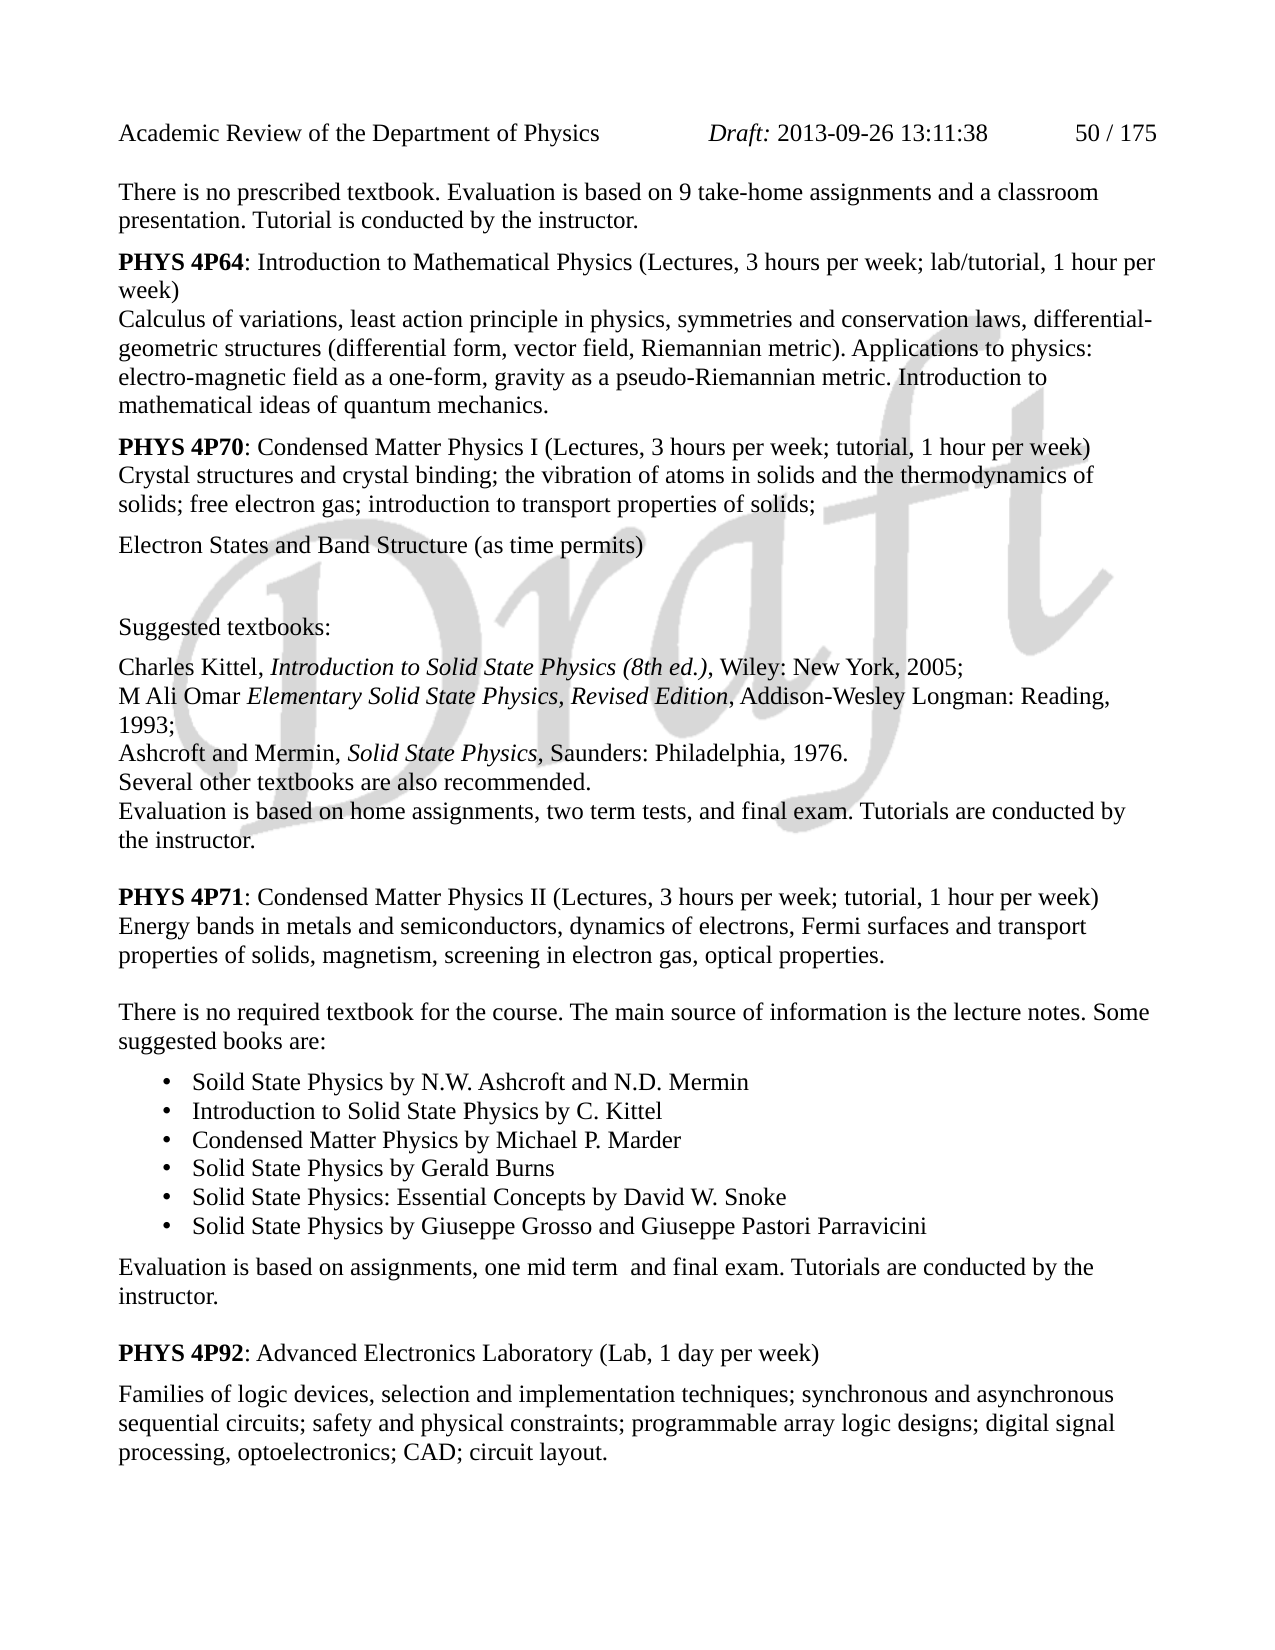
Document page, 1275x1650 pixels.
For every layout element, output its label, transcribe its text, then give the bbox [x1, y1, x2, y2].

list Solid State Physics: Essential Concepts by David W. Snoke [162, 1182, 1157, 1211]
list Condensed Matter Physics by Michael P. Marder [162, 1125, 1157, 1153]
text Charles Kittel, Introduction to Solid State Physics (8th ed.), Wiley: New York, 2005; [118, 652, 1157, 681]
text There is no required textbook for the course. The main source of information is the lecture notes. Some suggested books are: [118, 997, 1157, 1055]
text Suggested textbooks: [118, 612, 1157, 640]
text Calculus of variations, least action principle in physics, symmetries and conservation laws, differential-geometric structures (differential form, vector field, Riemannian metric). Applications to physics: electro-magnetic field as a one-form, gravity as a pseudo-Riemannian metric. Introduction to mathematical ideas of quantum mechanics. [118, 304, 1157, 419]
text M Ali Omar Elementary Solid State Physics, Revised Edition, Addison-Wesley Longman: Reading, 1993; [118, 681, 1157, 738]
picture [118, 640, 1157, 652]
picture [118, 1055, 1157, 1252]
text Crystal structures and crystal binding; the vibration of atoms in solids and the thermodynamics of solids; free electron gas; introduction to transport properties of solids; [118, 461, 1157, 518]
text PHYS 4P64: Introduction to Mathematical Physics (Lectures, 3 hours per week; lab/tutorial, 1 hour per week) [118, 247, 1157, 304]
list Introduction to Solid State Physics by C. Kittel [162, 1096, 1157, 1125]
picture [118, 968, 1157, 997]
picture [118, 1367, 1157, 1379]
picture [118, 853, 1157, 882]
picture [118, 1310, 1157, 1338]
list Solid State Physics by Giuseppe Grosso and Giuseppe Pastori Parravicini [162, 1211, 1157, 1240]
picture [118, 518, 1157, 530]
picture [118, 559, 1157, 612]
text Energy bands in metals and semiconductors, dynamics of electrons, Fermi surfaces and transport properties of solids, magnetism, screening in electron gas, optical properties. [118, 911, 1157, 968]
text Several other textbooks are also recommended. [118, 767, 1157, 796]
picture [118, 234, 1157, 247]
picture [118, 118, 1157, 177]
text PHYS 4P70: Condensed Matter Physics I (Lectures, 3 hours per week; tutorial, 1 hour per week) [118, 432, 1157, 461]
text PHYS 4P92: Advanced Electronics Laboratory (Lab, 1 day per week) [118, 1338, 1157, 1367]
text There is no prescribed textbook. Evaluation is based on 9 take-home assignments and a classroom presentation. Tutorial is conducted by the instructor. [118, 177, 1157, 234]
text Evaluation is based on assignments, one mid term and final exam. Tutorials are conducted by the instructor. [118, 1252, 1157, 1310]
text PHYS 4P71: Condensed Matter Physics II (Lectures, 3 hours per week; tutorial, 1 hour per week) [118, 882, 1157, 911]
text Families of logic devices, selection and implementation techniques; synchronous and asynchronous sequential circuits; safety and physical constraints; programmable array logic designs; digital signal processing, optoelectronics; CAD; circuit layout. [118, 1379, 1157, 1466]
text Electron States and Band Structure (as time permits) [118, 530, 1157, 559]
text Evaluation is based on home assignments, two term tests, and final exam. Tutorials are conducted by the instructor. [118, 796, 1157, 853]
list Soild State Physics by N.W. Ashcroft and N.D. Mermin [162, 1067, 1157, 1096]
picture [118, 419, 1157, 432]
picture [118, 1466, 1157, 1532]
list Solid State Physics by Gerald Burns [162, 1153, 1157, 1182]
text Ashcroft and Mermin, Solid State Physics, Saunders: Philadelphia, 1976. [118, 738, 1157, 767]
